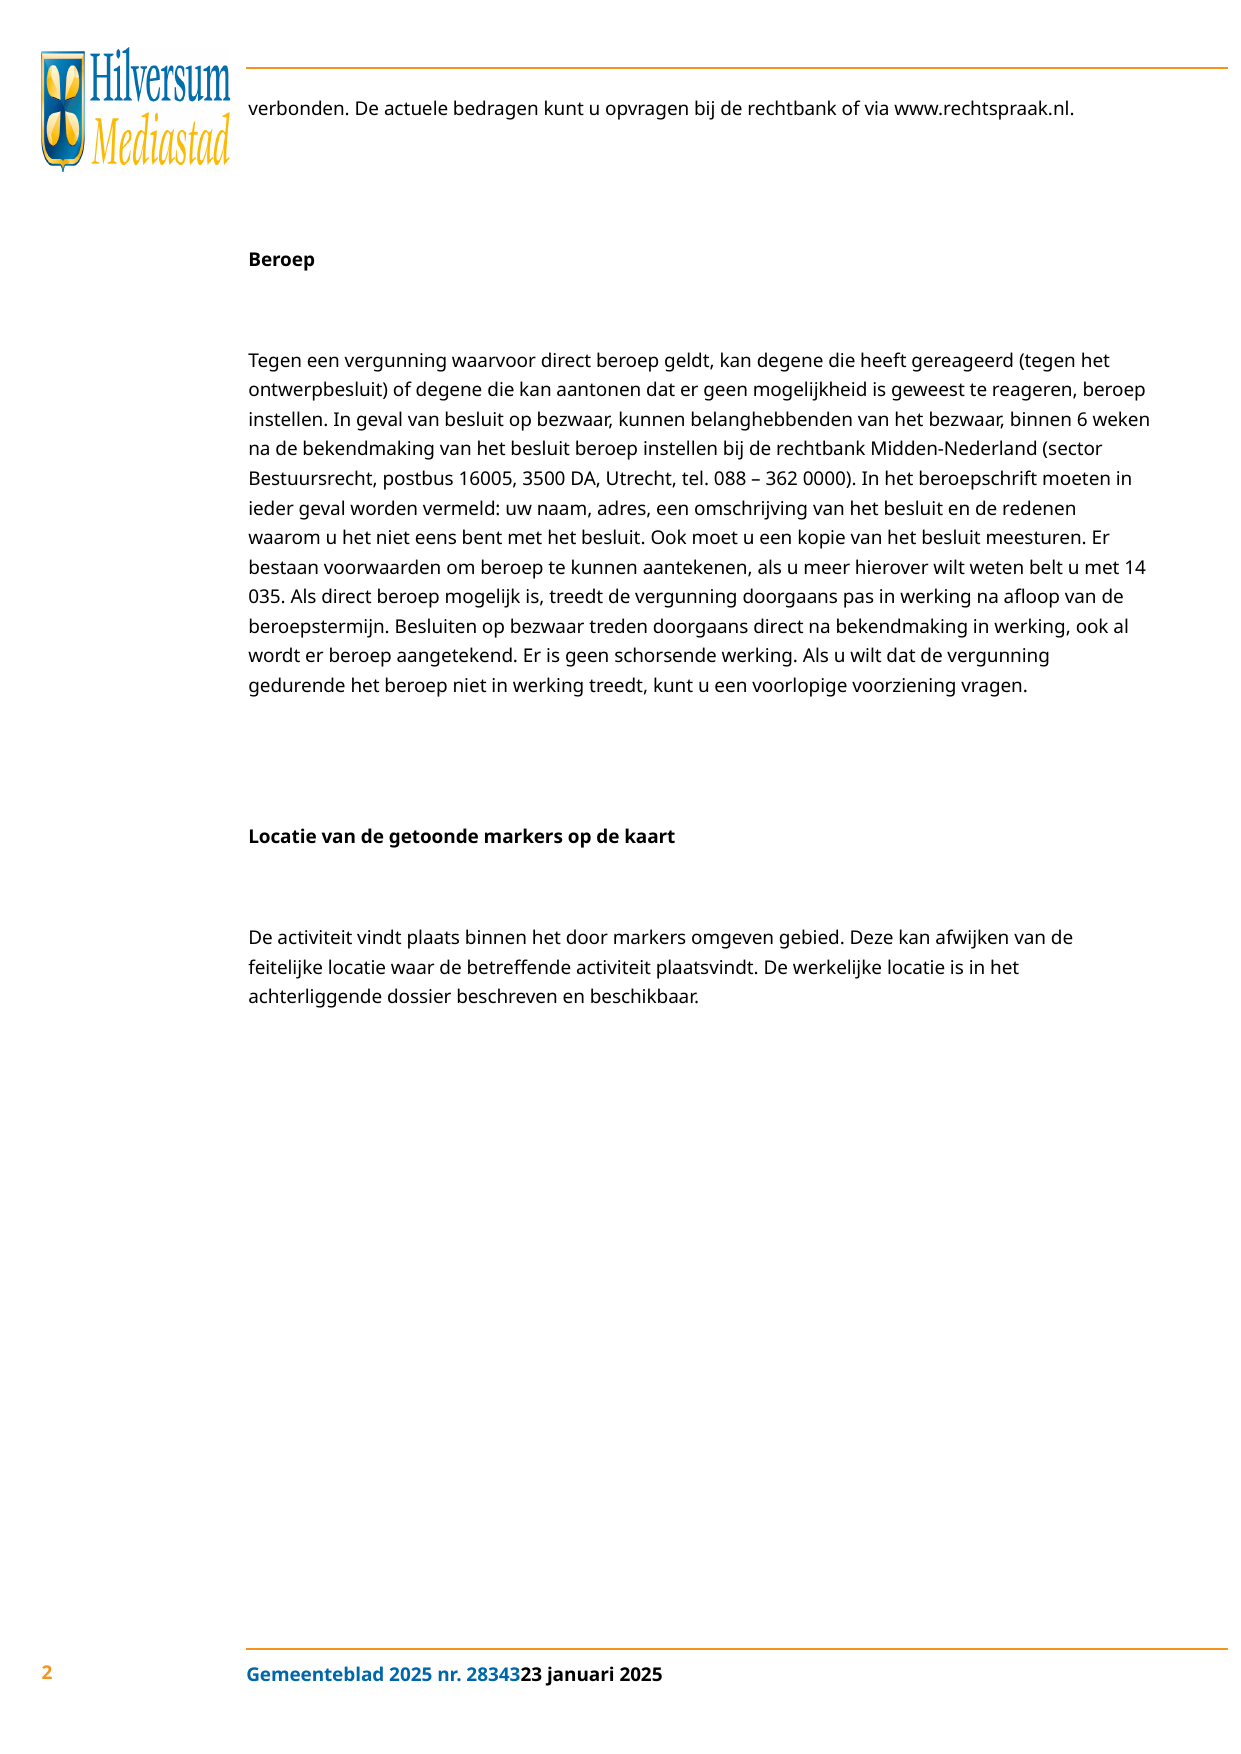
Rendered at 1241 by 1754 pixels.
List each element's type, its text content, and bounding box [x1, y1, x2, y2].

text Tegen een vergunning waarvoor direct beroep geldt, kan degene die heeft gereageerd (tegen het ontwerpbesluit) of degene die kan aantonen dat er geen mogelijkheid is geweest te reageren, beroep instellen. In geval van besluit op bezwaar, kunnen belanghebbenden van het bezwaar, binnen 6 weken na de bekendmaking van het besluit beroep instellen bij de rechtbank Midden-Nederland (sector Bestuursrecht, postbus 16005, 3500 DA, Utrecht, tel. 088 – 362 0000). In het beroepschrift moeten in ieder geval worden vermeld: uw naam, adres, een omschrijving van het besluit en de redenen waarom u het niet eens bent met het besluit. Ook moet u een kopie van het besluit meesturen. Er bestaan voorwaarden om beroep te kunnen aantekenen, als u meer hierover wilt weten belt u met 14 035. Als direct beroep mogelijk is, treedt de vergunning doorgaans pas in werking na afloop van de beroepstermijn. Besluiten op bezwaar treden doorgaans direct na bekendmaking in werking, ook al wordt er beroep aangetekend. Er is geen schorsende werking. Als u wilt dat de vergunning gedurende het beroep niet in werking treedt, kunt u een voorlopige voorziening vragen. [248, 347, 1152, 698]
picture [41, 47, 231, 172]
text verbonden. De actuele bedragen kunt u opvragen bij de rechtbank of via www.rechtspraak.nl. [248, 95, 1152, 121]
text Beroep [248, 246, 1152, 272]
text Locatie van de getoonde markers op de kaart [248, 823, 1152, 849]
text De activiteit vindt plaats binnen het door markers omgeven gebied. Deze kan afwijken van de feitelijke locatie waar de betreffende activiteit plaatsvindt. De werkelijke locatie is in het achterliggende dossier beschreven en beschikbaar. [248, 924, 1152, 1009]
